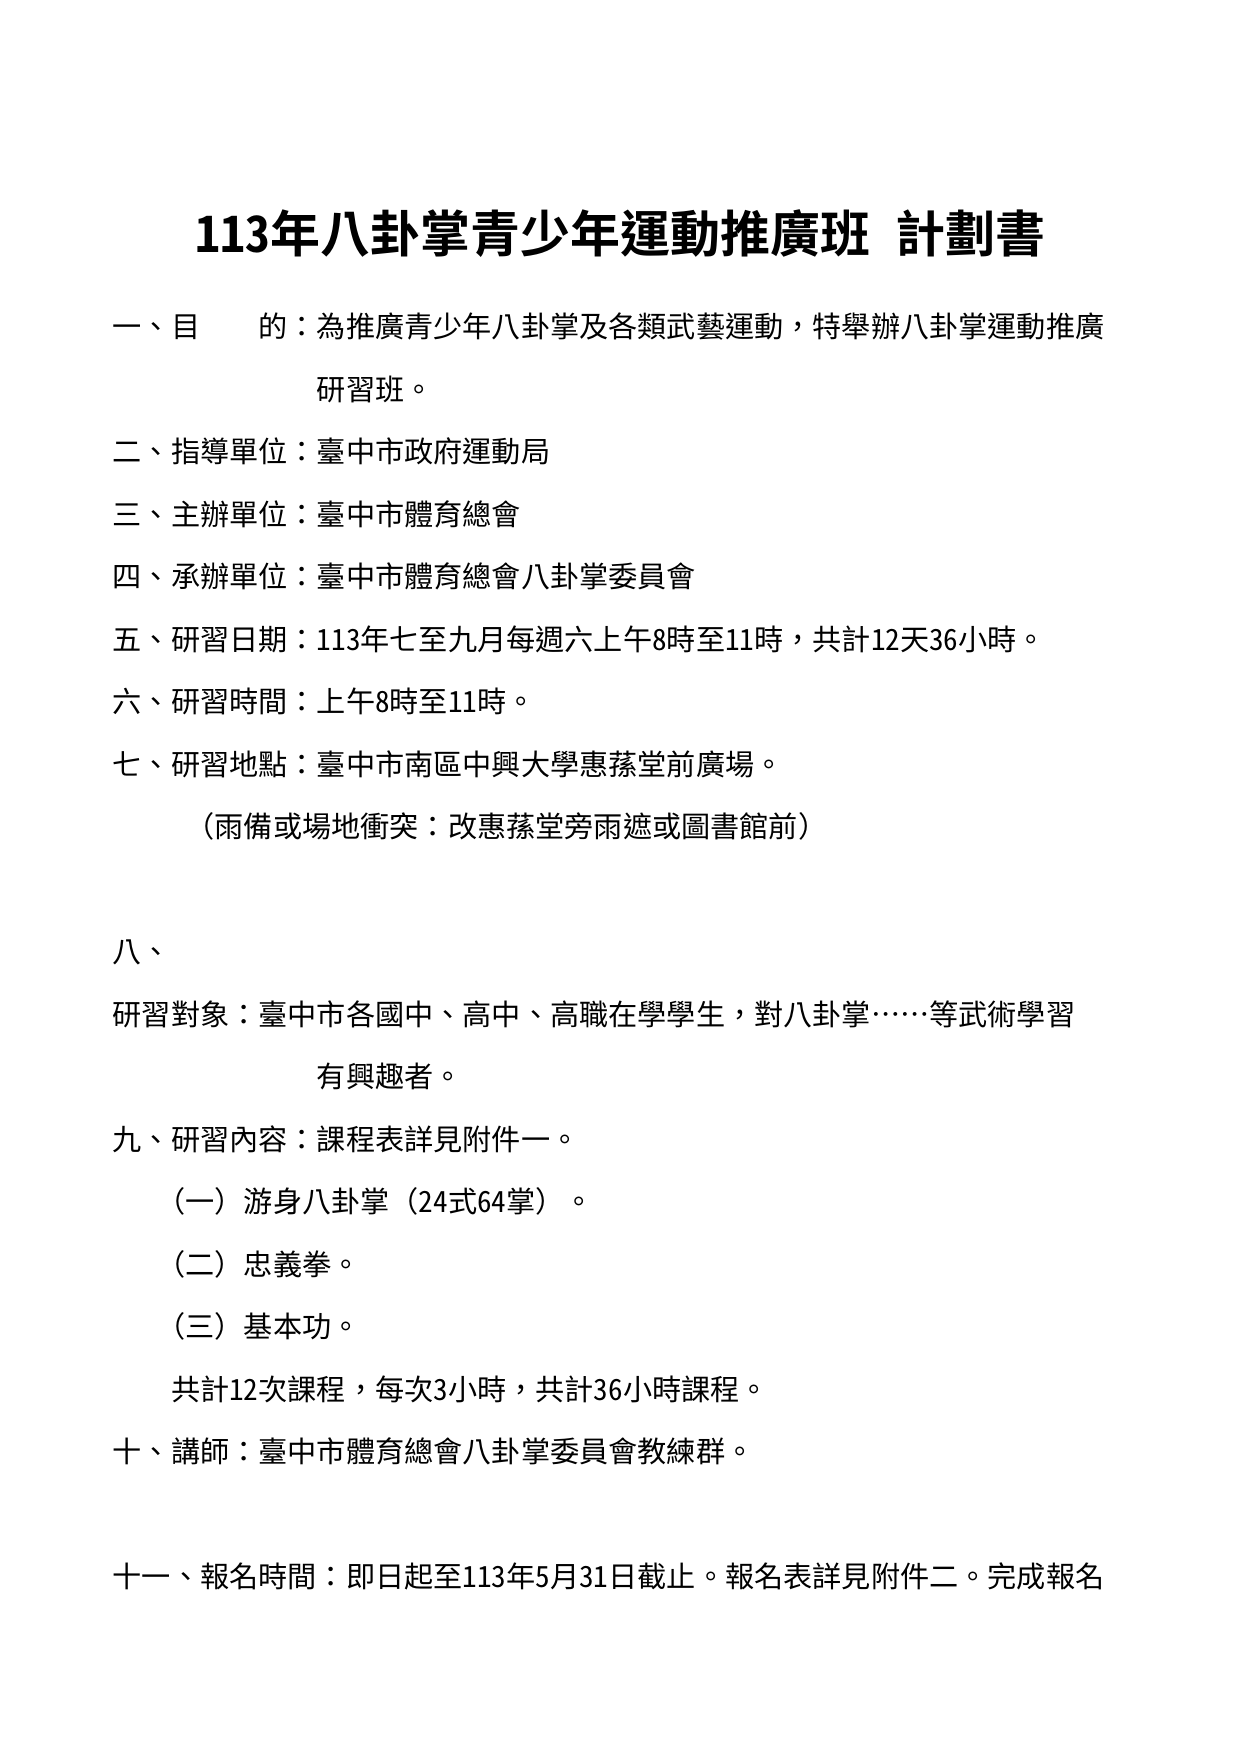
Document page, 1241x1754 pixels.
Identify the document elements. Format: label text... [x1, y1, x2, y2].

text （三）基本功。 [112, 1283, 1128, 1346]
text 十一、報名時間：即日起至113年5月31日截止。報名表詳見附件二。完成報名 [112, 1533, 1128, 1596]
text 四、承辦單位：臺中市體育總會八卦掌委員會 [112, 533, 1128, 596]
text 113年八卦掌青少年運動推廣班 計劃書 [112, 158, 1128, 283]
text 十、講師：臺中市體育總會八卦掌委員會教練群。 [112, 1408, 1128, 1471]
text 共計12次課程，每次3小時，共計36小時課程。 [112, 1346, 1128, 1408]
text 有興趣者。 [112, 1033, 1128, 1096]
text 六、研習時間：上午8時至11時。 [112, 658, 1128, 721]
text 九、研習內容：課程表詳見附件一。 [112, 1096, 1128, 1158]
text （二）忠義拳。 [112, 1221, 1128, 1283]
text 研習班。 [112, 346, 1128, 408]
text 二、指導單位：臺中市政府運動局 [112, 408, 1128, 471]
text 一、目 的：為推廣青少年八卦掌及各類武藝運動，特舉辦八卦掌運動推廣 [112, 283, 1128, 346]
text 研習對象：臺中市各國中、高中、高職在學學生，對八卦掌……等武術學習 [112, 971, 1128, 1033]
text 五、研習日期：113年七至九月每週六上午8時至11時，共計12天36小時。 [112, 596, 1128, 658]
text （一）游身八卦掌（24式64掌）。 [112, 1158, 1128, 1221]
text 八、 [112, 908, 1128, 971]
text 三、主辦單位：臺中市體育總會 [112, 471, 1128, 533]
text 七、研習地點：臺中市南區中興大學惠蓀堂前廣場。 [112, 721, 1128, 783]
text （雨備或場地衝突：改惠蓀堂旁雨遮或圖書館前） [112, 783, 1128, 846]
